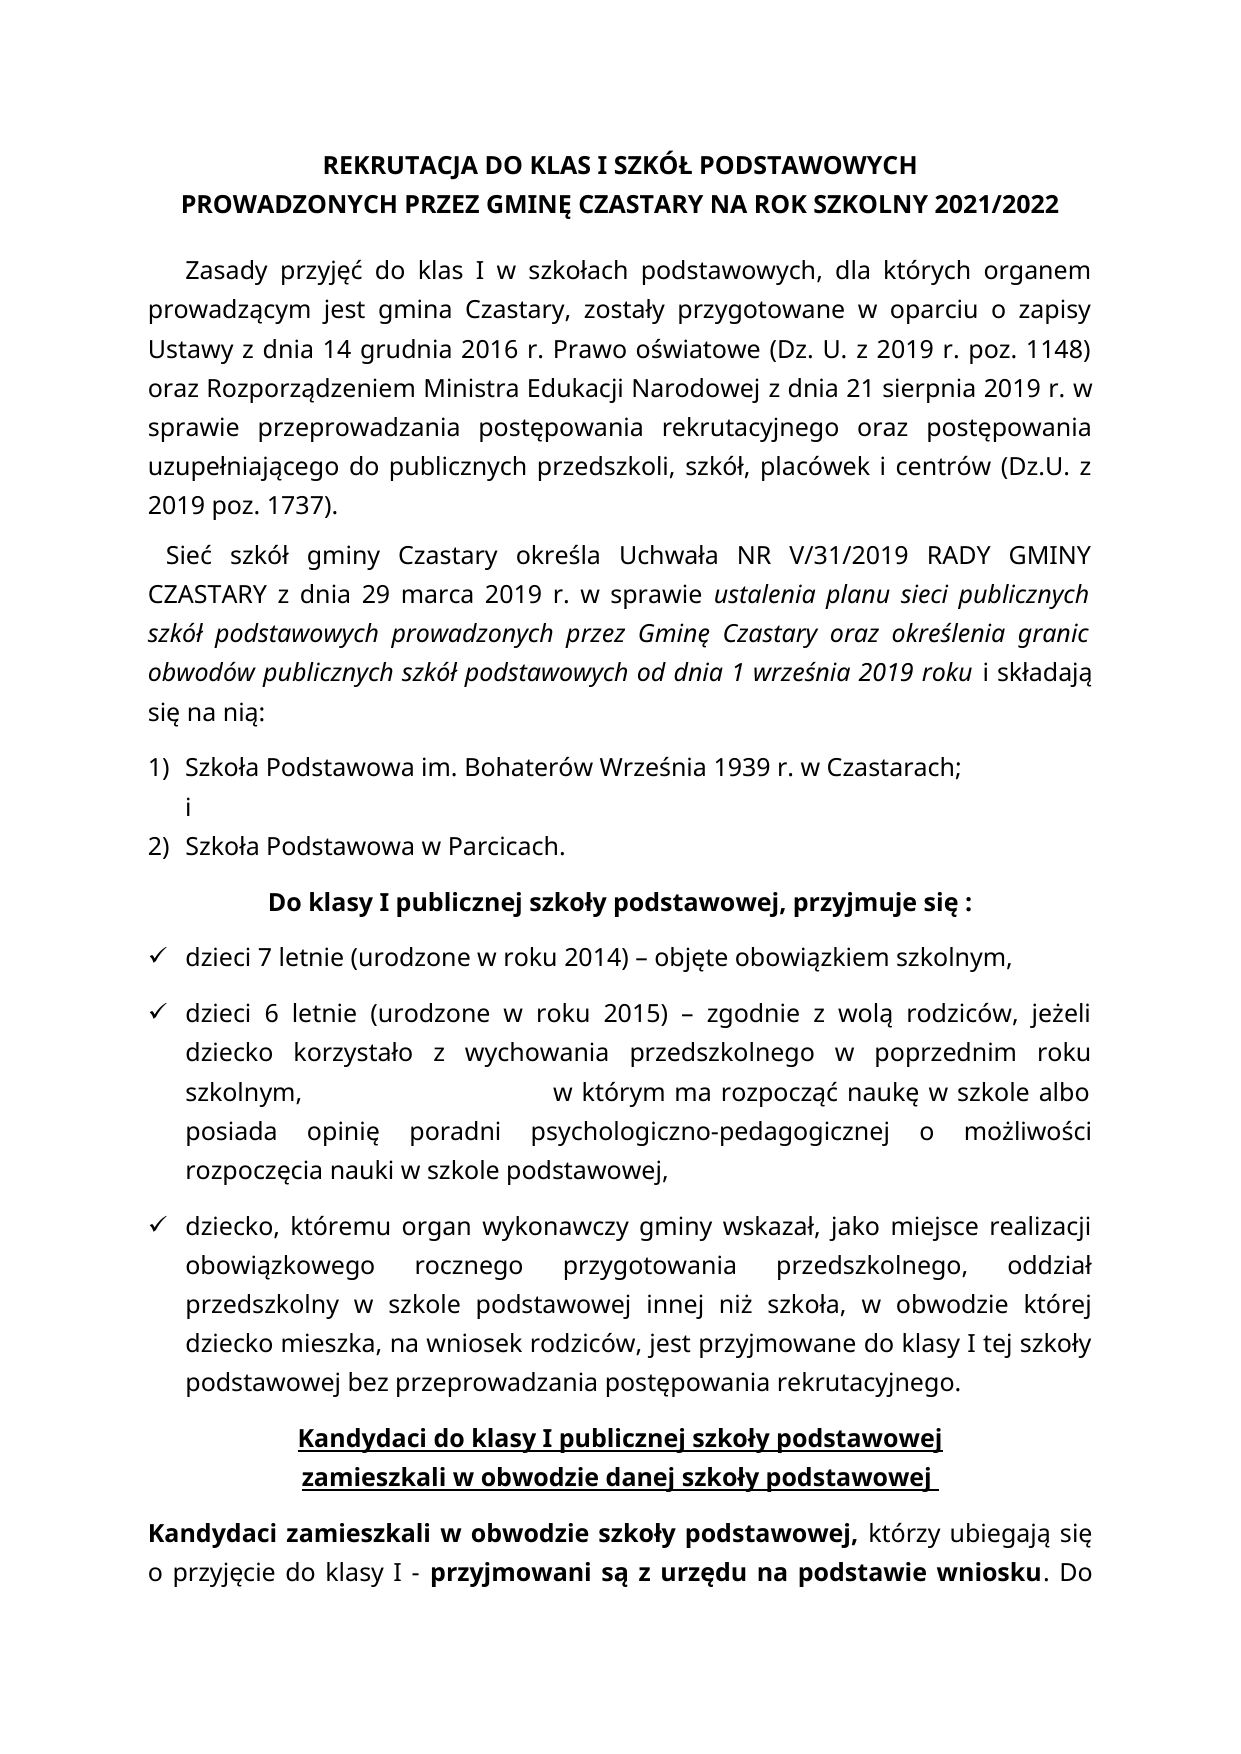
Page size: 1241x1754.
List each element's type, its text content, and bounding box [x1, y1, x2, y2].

list Szkoła Podstawowa w Parcicach. [148, 828, 1093, 862]
text REKRUTACJA DO KLAS I SZKÓŁ PODSTAWOWYCH PROWADZONYCH PRZEZ GMINĘ CZASTARY NA ROK SZKOLNY 2021/2022 [148, 148, 1093, 221]
list dziecko, któremu organ wykonawczy gminy wskazał, jako miejsce realizacji obowiązkowego rocznego przygotowania przedszkolnego, oddział przedszkolny w szkole podstawowej innej niż szkoła, w obwodzie której dziecko mieszka, na wniosek rodziców, jest przyjmowane do klasy I tej szkoły podstawowej bez przeprowadzania postępowania rekrutacyjnego. [148, 1208, 1093, 1399]
list i [185, 789, 1093, 823]
text Do klasy I publicznej szkoły podstawowej, przyjmuje się : [148, 884, 1093, 918]
text Zasady przyjęć do klas I w szkołach podstawowych, dla których organem prowadzącym jest gmina Czastary, zostały przygotowane w oparciu o zapisy Ustawy z dnia 14 grudnia 2016 r. Prawo oświatowe (Dz. U. z 2019 r. poz. 1148) oraz Rozporządzeniem Ministra Edukacji Narodowej z dnia 21 sierpnia 2019 r. w sprawie przeprowadzania postępowania rekrutacyjnego oraz postępowania uzupełniającego do publicznych przedszkoli, szkół, placówek i centrów (Dz.U. z 2019 poz. 1737). [148, 253, 1093, 522]
text Kandydaci do klasy I publicznej szkoły podstawowej zamieszkali w obwodzie danej szkoły podstawowej [148, 1421, 1093, 1494]
text Kandydaci zamieszkali w obwodzie szkoły podstawowej, którzy ubiegają się o przyjęcie do klasy I - przyjmowani są z urzędu na podstawie wniosku. Do [148, 1516, 1093, 1589]
list dzieci 7 letnie (urodzone w roku 2014) – objęte obowiązkiem szkolnym, [148, 940, 1093, 974]
list Szkoła Podstawowa im. Bohaterów Września 1939 r. w Czastarach; [148, 750, 1093, 784]
text Sieć szkół gminy Czastary określa Uchwała NR V/31/2019 RADY GMINY CZASTARY z dnia 29 marca 2019 r. w sprawie ustalenia planu sieci publicznych szkół podstawowych prowadzonych przez Gminę Czastary oraz określenia granic obwodów publicznych szkół podstawowych od dnia 1 września 2019 roku i składają się na nią: [148, 538, 1093, 728]
list dzieci 6 letnie (urodzone w roku 2015) – zgodnie z wolą rodziców, jeżeli dziecko korzystało z wychowania przedszkolnego w poprzednim roku szkolnym, w którym ma rozpocząć naukę w szkole albo posiada opinię poradni psychologiczno-pedagogicznej o możliwości rozpoczęcia nauki w szkole podstawowej, [148, 996, 1093, 1187]
